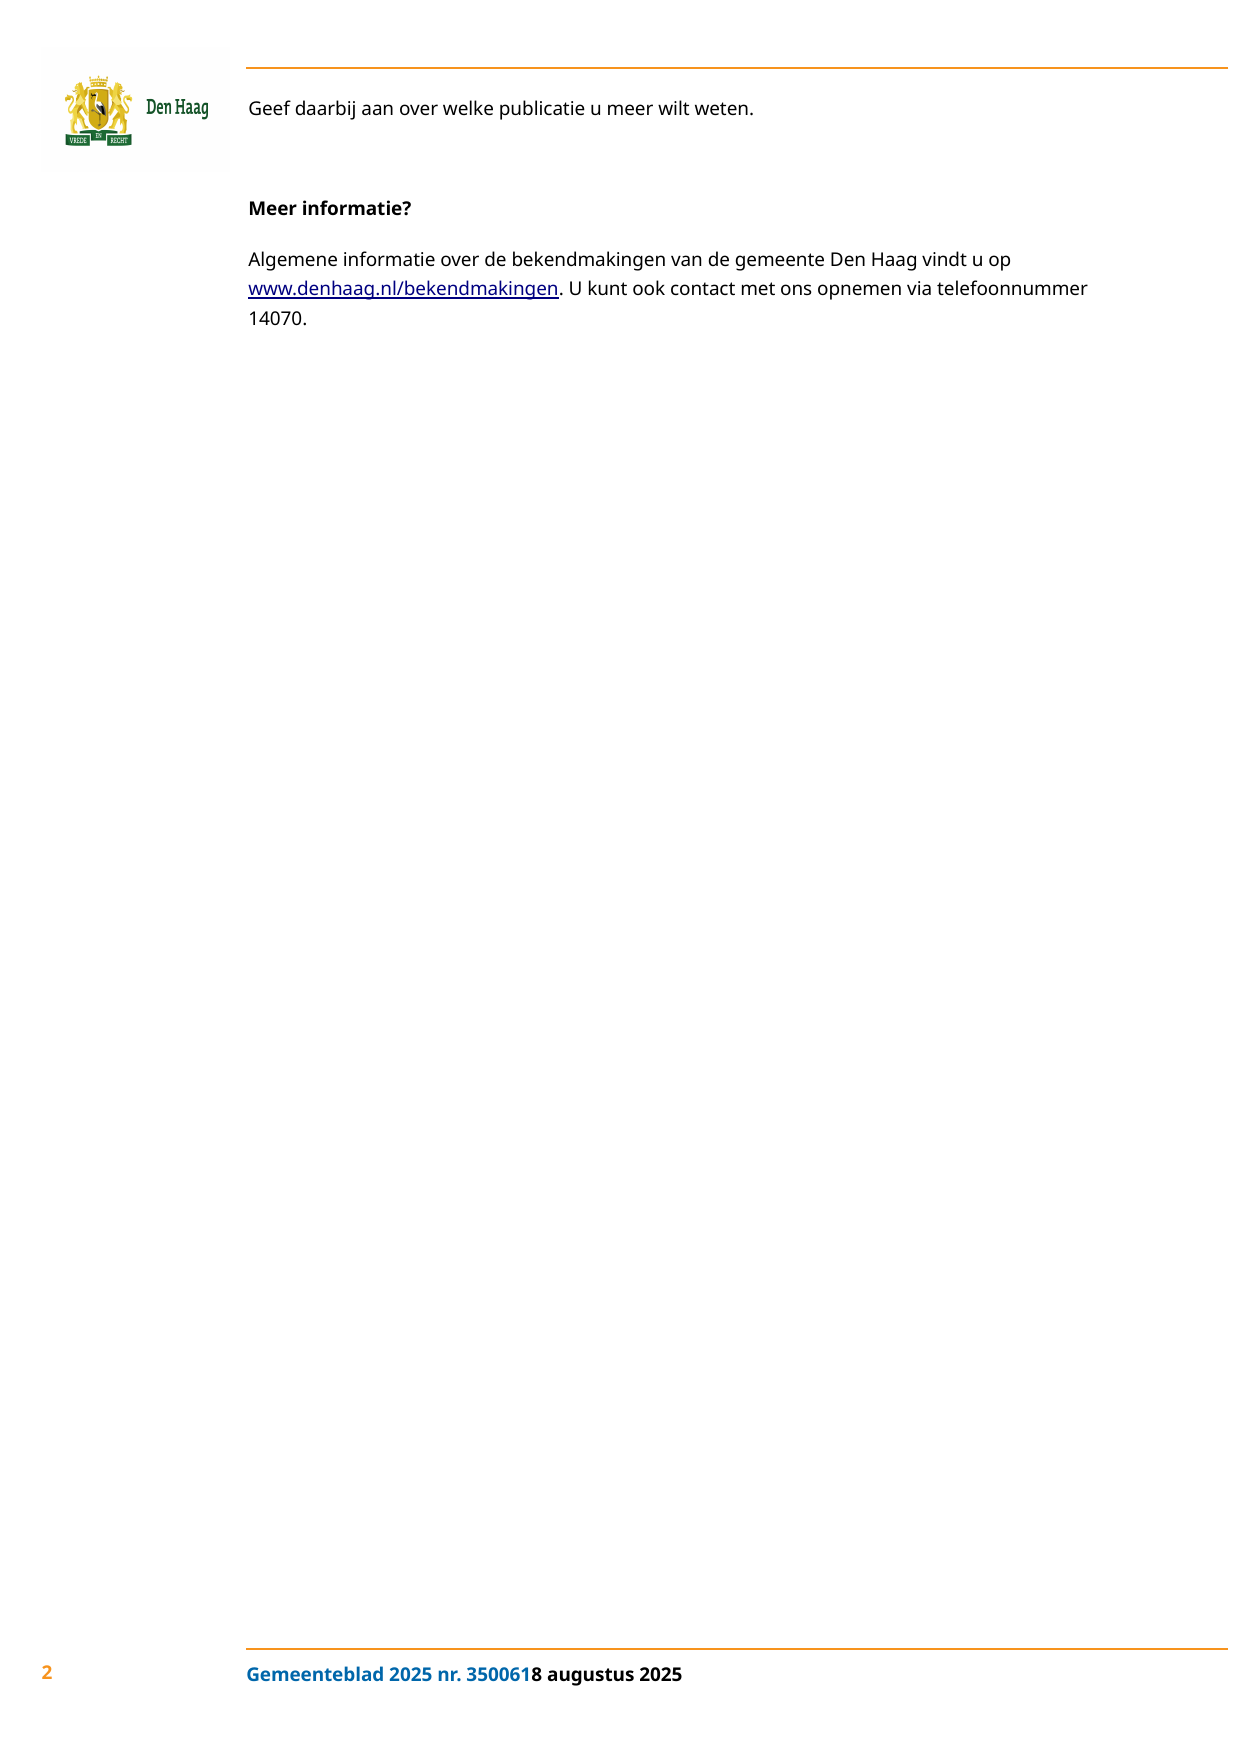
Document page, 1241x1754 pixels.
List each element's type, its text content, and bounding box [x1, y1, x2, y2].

text Algemene informatie over de bekendmakingen van de gemeente Den Haag vindt u op www.denhaag.nl/bekendmakingen. U kunt ook contact met ons opnemen via telefoonnummer 14070. [248, 246, 1152, 331]
text Geef daarbij aan over welke publicatie u meer wilt weten. [248, 95, 1152, 121]
picture [41, 47, 231, 172]
text Meer informatie? [248, 196, 1152, 221]
